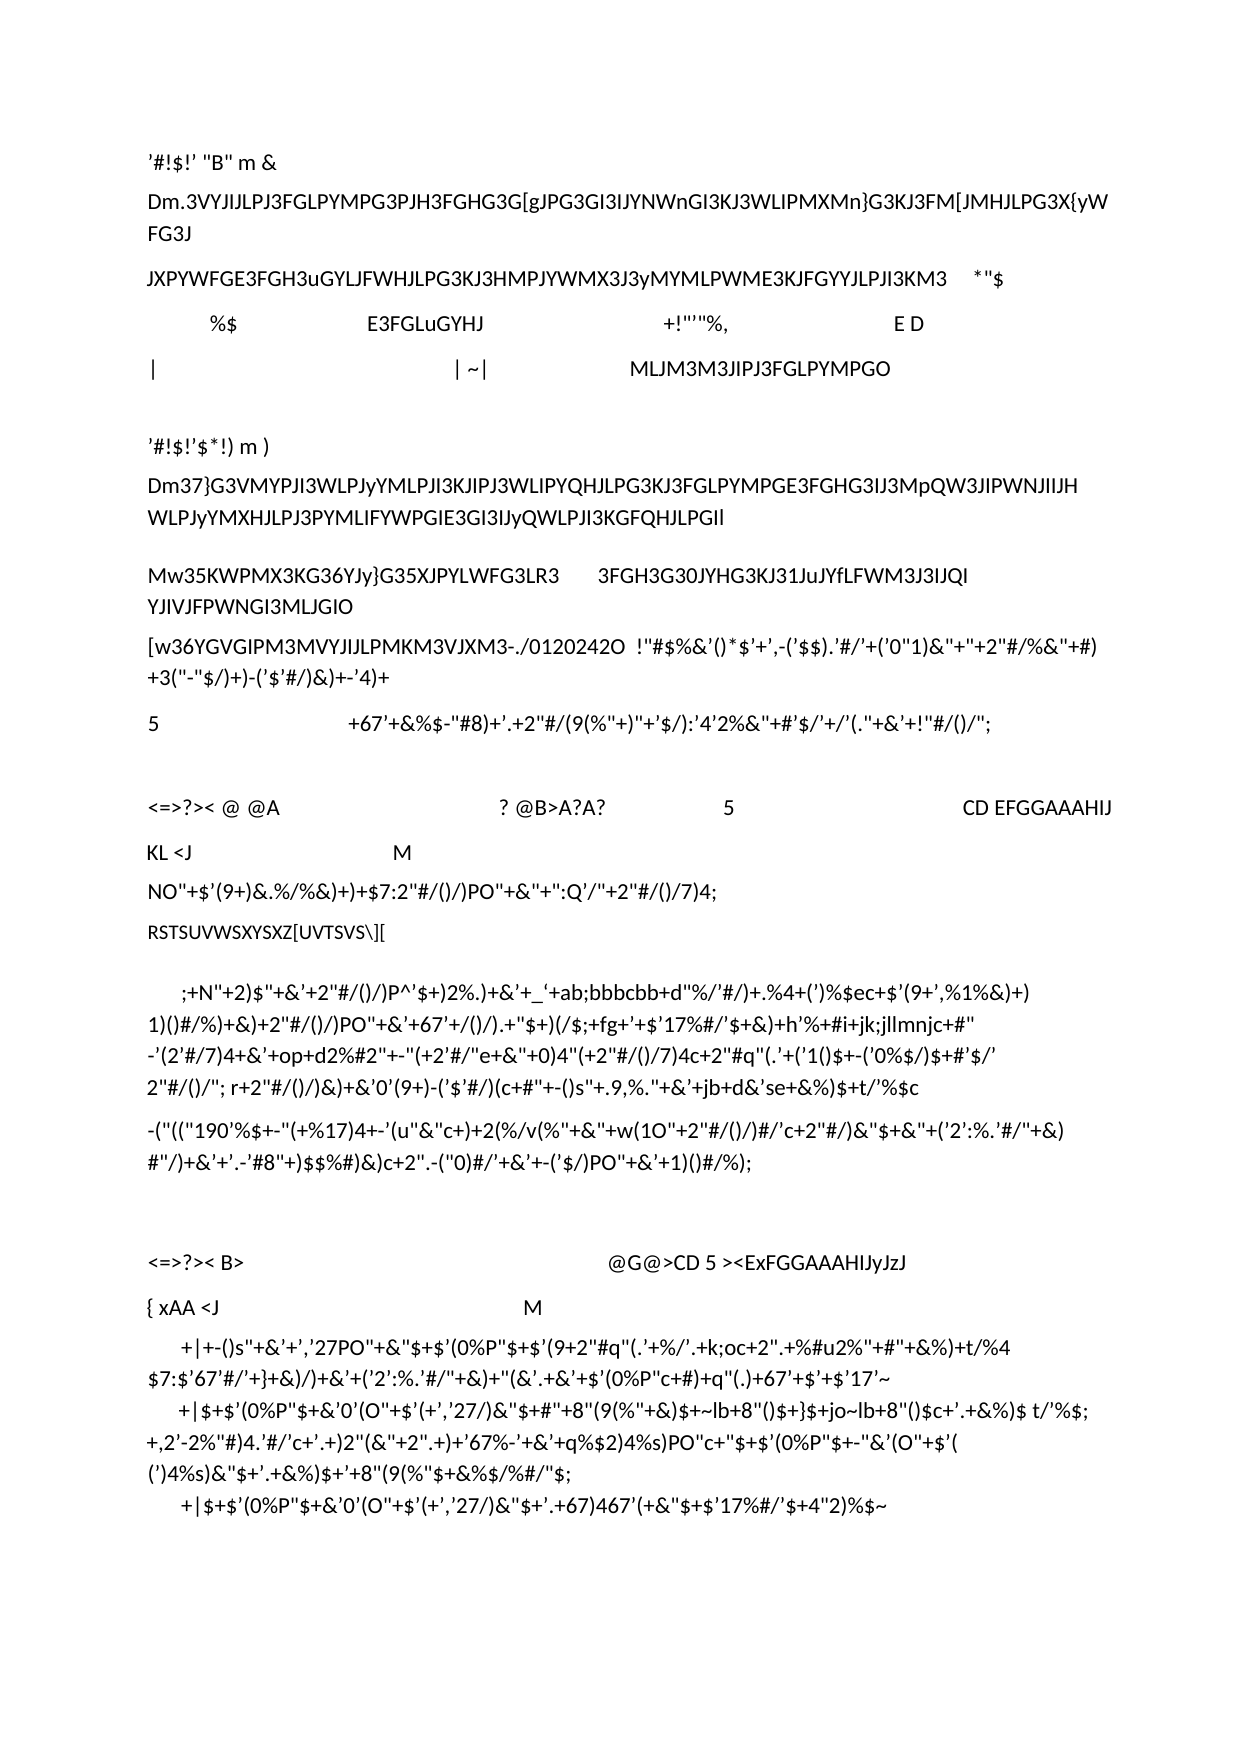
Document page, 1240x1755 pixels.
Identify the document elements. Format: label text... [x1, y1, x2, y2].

text +|$+$’(0%P"$+&’0’(O"+$’(+’,’27/)&"$+#"+8"(9(%"+&)$+~lb+8"()$+}$+jo~lb+8"()$c+’.+&%)$ t/’%$;+,2’-2%"#)4.’#/’c+’.+)2"(&"+2".+)+’67%-’+&’+q%$2)4%s)PO"c+"$+$’(0%P"$+-"&’(O"+$’( [146, 1396, 1112, 1456]
text -("(("190’%$+-"(+%17)4+-’(u"&"c+)+2(%/v(%"+&"+w(1O"+2"#/()/)#/’c+2"#/)&"$+&"+(’2’:%.’#/"+&) [147, 1116, 1112, 1144]
text <=>?>< B> @G@>CD 5 ><ExFGGAAAHIJyJzJ [148, 1248, 1112, 1276]
text NO"+$’(9+)&.%/%&)+)+$7:2"#/()/)PO"+&"+":Q’/"+2"#/()/7)4; [147, 877, 1112, 905]
text 2"#/()/"; r+2"#/()/)&)+&’0’(9+)-(’$’#/)(c+#"+-()s"+.9,%."+&’+jb+d&’se+&%)$+t/’%$c [146, 1073, 1112, 1101]
text <=>?>< @ @A ? @B>A?A? 5 CD EFGGAAAHIJ [148, 793, 1112, 821]
text | | ~| MLJM3M3JIPJ3FGLPYMPGO [148, 354, 1112, 383]
text [w36YGVGIPM3MVYJIJLPMKM3VJXM3-./0120242O !"#$%&’()*$’+’,-(’$$).’#/’+(’0"1)&"+"+2"#/%&"+#)+3("-"$/)+)-(’$’#/)&)+-’4)+ [147, 632, 1112, 691]
text { xAA <J M [146, 1293, 1112, 1321]
text $7:$’67’#/’+}+&)/)+&’+(’2’:%.’#/"+&)+"(&’.+&’+$’(0%P"c+#)+q"(.)+67’+$’+$’17’~ [147, 1364, 1112, 1392]
text ’#!$!’ "B" m & [147, 148, 1112, 177]
text Dm.3VYJIJLPJ3FGLPYMPG3PJH3FGHG3G[gJPG3GI3IJYNWnGI3KJ3WLIPMXMn}G3KJ3FM[JMHJLPG3X{yWFG3J [147, 187, 1112, 247]
text 5 +67’+&%$-"#8)+’.+2"#/(9(%"+)"+’$/):’4’2%&"+#’$/’+/’(."+&’+!"#/()/"; [148, 709, 1112, 737]
text (’)4%s)&"$+’.+&%)$+’+8"(9(%"$+&%$/%#/"$; [147, 1459, 1112, 1488]
text KL <J M [146, 838, 1112, 866]
text 1)()#/%)+&)+2"#/()/)PO"+&’+67’+/()/).+"$+)(/$;+fg+’+$’17%#/’$+&)+h’%+#i+jk;jllmnjc+#" -’(2’#/7)4+&’+op+d2%#2"+-"(+2’#/"e+&"+0)4"(+2"#/()/7)4c+2"#q"(.’+(’1()$+-(’0%$/)$+#’$/’ [147, 1010, 1112, 1069]
text Dm37}G3VMYPJI3WLPJyYMLPJI3KJIPJ3WLIPYQHJLPG3KJ3FGLPYMPGE3FGHG3IJ3MpQW3JIPWNJIIJH WLPJyYMXHJLPJ3PYMLIFYWPGIE3GI3IJyQWLPJI3KGFQHJLPGIl [147, 471, 1112, 531]
text ;+N"+2)$"+&’+2"#/()/)P^’$+)2%.)+&’+_‘+ab;bbbcbb+d"%/’#/)+.%4+(’)%$ec+$’(9+’,%1%&)+) [181, 978, 1112, 1006]
text RSTSUVWSXYSXZ[UVTSVS\][ [147, 919, 1112, 945]
text #"/)+&’+’.-’#8"+)$$%#)&)c+2".-("0)#/’+&’+-(’$/)PO"+&’+1)()#/%); [147, 1148, 1112, 1176]
text Mw35KWPMX3KG36YJy}G35XJPYLWFG3LR3 3FGH3G30JYHG3KJ31JuJYfLFWM3J3IJQI YJIVJFPWNGI3MLJGIO [147, 561, 1112, 621]
text +|+-()s"+&’+’,’27PO"+&"$+$’(0%P"$+$’(9+2"#q"(.’+%/’.+k;oc+2".+%#u2%"+#"+&%)+t/%4 [181, 1333, 1112, 1361]
text ’#!$!’$*!) m ) [147, 432, 1112, 461]
text %$ E3FGLuGYHJ +!"’"%, E D [148, 309, 1112, 337]
text +|$+$’(0%P"$+&’0’(O"+$’(+’,’27/)&"$+’.+67)467’(+&"$+$’17%#/’$+4"2)%$~ [181, 1491, 1112, 1519]
text JXPYWFGE3FGH3uGYLJFWHJLPG3KJ3HMPJYWMX3J3yMYMLPWME3KJFGYYJLPJI3KM3 *"$ [146, 264, 1112, 292]
